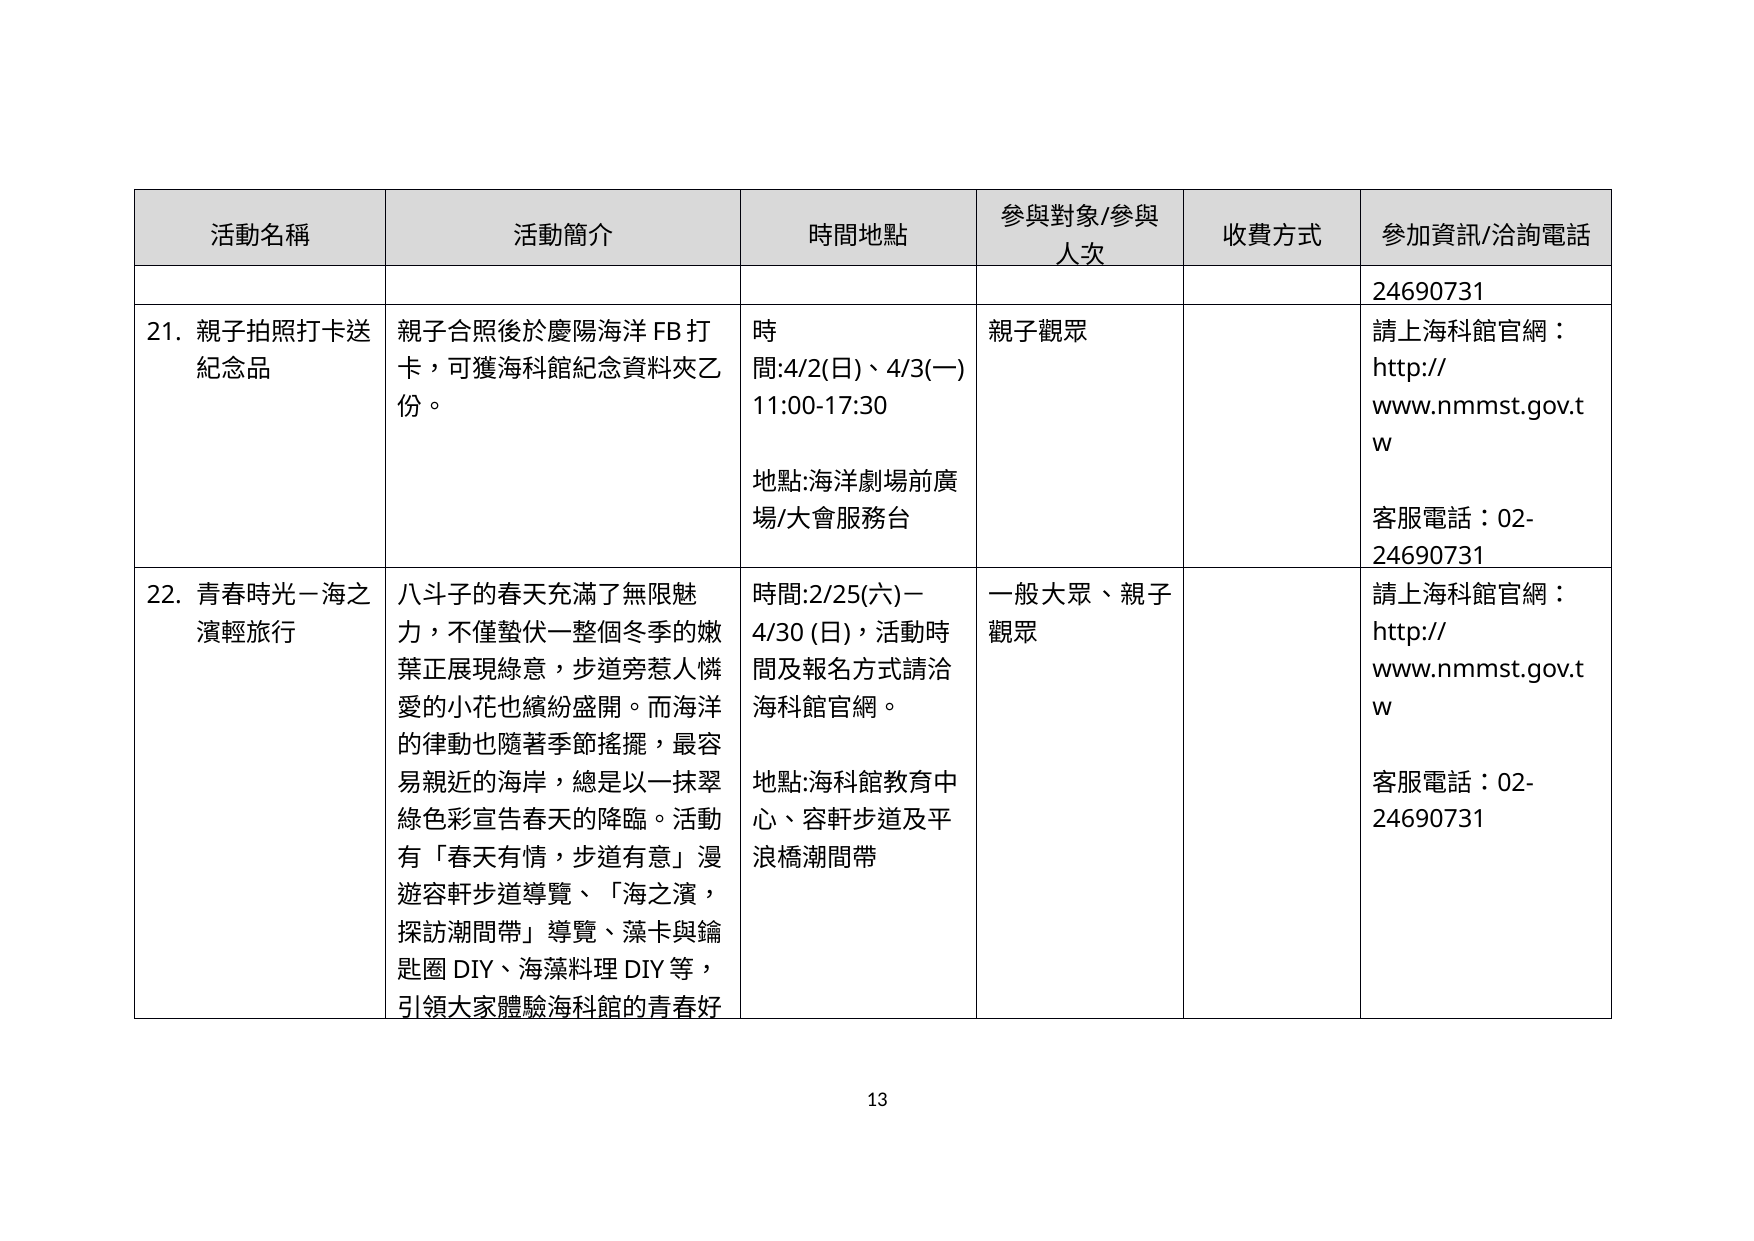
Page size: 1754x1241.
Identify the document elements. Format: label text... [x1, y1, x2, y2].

table_cell [386, 266, 740, 303]
table_cell 請上海科館官網：http://www.nmmst.gov.tw 客服電話：02-24690731 [1361, 305, 1611, 567]
table_cell 青春時光－海之濱輕旅行 [135, 568, 385, 1018]
table_cell 時間:2/25(六)－4/30 (日)，活動時間及報名方式請洽海科館官網。 地點:海科館教育中心、容軒步道及平浪橋潮間帶 [741, 568, 976, 1018]
table_header 參與對象/參與人次 [977, 190, 1183, 265]
table_header 活動簡介 [386, 190, 740, 265]
table_header 收費方式 [1184, 190, 1360, 265]
table_cell [135, 266, 385, 303]
table_cell [741, 266, 976, 303]
table_cell [977, 266, 1183, 303]
table_header 參加資訊/洽詢電話 [1361, 190, 1611, 265]
table_cell 一般大眾、親子觀眾 [977, 568, 1183, 1018]
table_cell 時間:4/2(日)、4/3(一) 11:00-17:30 地點:海洋劇場前廣場/大會服務台 [741, 305, 976, 567]
table_cell [1184, 568, 1360, 1018]
table_cell [1184, 266, 1360, 303]
table_header 時間地點 [741, 190, 976, 265]
table_cell 24690731 [1361, 266, 1611, 303]
table_cell 請上海科館官網：http://www.nmmst.gov.tw 客服電話：02-24690731 [1361, 568, 1611, 1018]
table_header 活動名稱 [135, 190, 385, 265]
table_cell [1184, 305, 1360, 567]
table_cell 親子拍照打卡送紀念品 [135, 305, 385, 567]
table_cell 八斗子的春天充滿了無限魅力，不僅蟄伏一整個冬季的嫩葉正展現綠意，步道旁惹人憐愛的小花也繽紛盛開。而海洋的律動也隨著季節搖擺，最容易親近的海岸，總是以一抹翠綠色彩宣告春天的降臨。活動有「春天有情，步道有意」漫遊容軒步道導覽、「海之濱，探訪潮間帶」導覽、藻卡與鑰匙圈DIY、海藻料理DIY等，引領大家體驗海科館的青春好 [386, 568, 740, 1018]
table_cell 親子合照後於慶陽海洋FB打卡，可獲海科館紀念資料夾乙份。 [386, 305, 740, 567]
table_cell 親子觀眾 [977, 305, 1183, 567]
